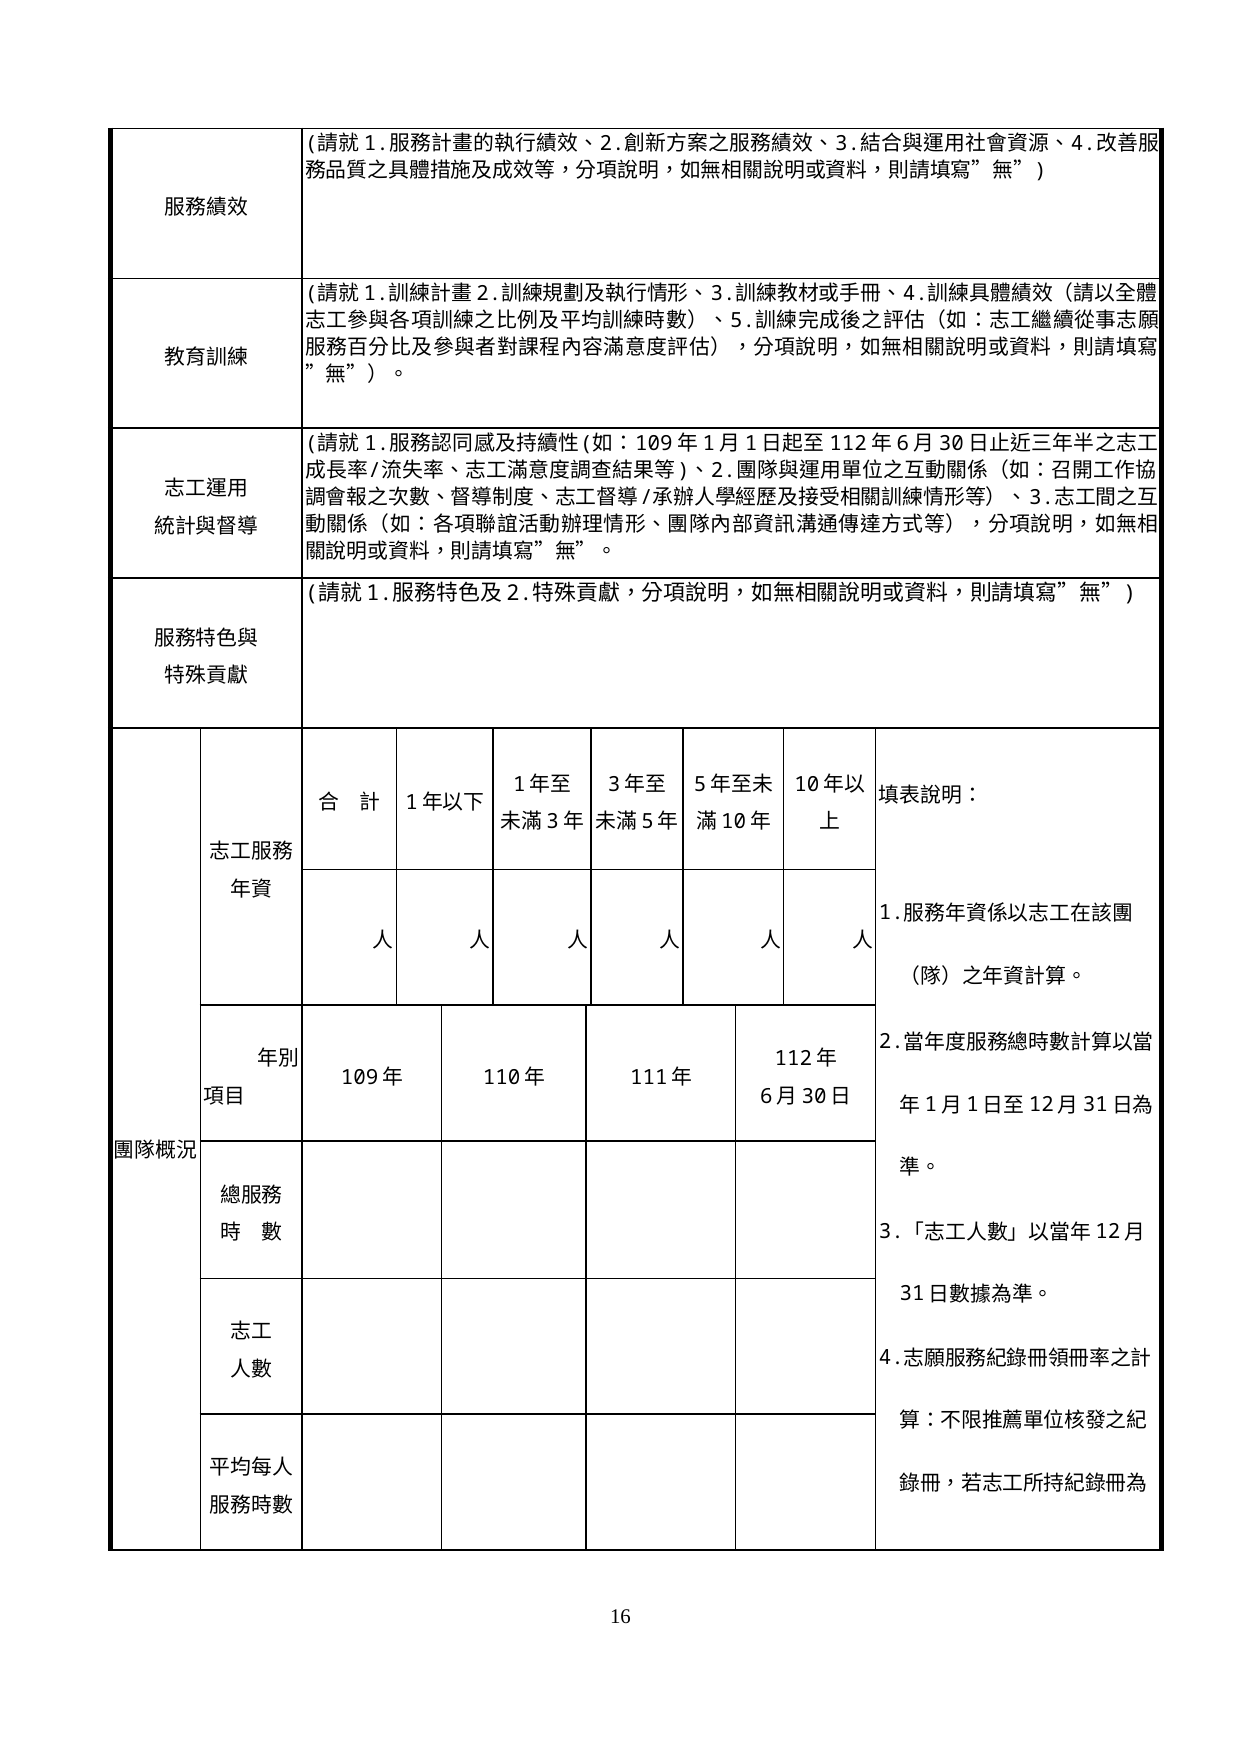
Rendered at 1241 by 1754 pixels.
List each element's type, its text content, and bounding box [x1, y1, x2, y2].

table_cell [303, 1142, 441, 1277]
table_cell (請就1.服務特色及2.特殊貢獻，分項說明，如無相關說明或資料，則請填寫”無”) [303, 579, 1159, 727]
table_cell (請就1.服務認同感及持續性(如：109年1月1日起至112年6月30日止近三年半之志工成長率/流失率、志工滿意度調查結果等)、2.團隊與運用單位之互動關係（如：召開工作協調會報之次數、督導制度、志工督導/承辦人學經歷及接受相關訓練情形等）、3.志工間之互動關係（如：各項聯誼活動辦理情形、團隊內部資訊溝通傳達方式等），分項說明，如無相關說明或資料，則請填寫”無”。 [303, 429, 1159, 577]
table_cell 5年至未滿10年 [684, 729, 783, 868]
table_cell [303, 1415, 441, 1549]
table_cell [442, 1142, 585, 1277]
table_cell 1年至 未滿3年 [494, 729, 590, 868]
table_cell 110年 [442, 1006, 585, 1140]
table_cell 總服務 時 數 [201, 1142, 301, 1277]
table_cell 3年至 未滿5年 [592, 729, 682, 868]
table_cell 服務績效 [113, 129, 301, 277]
table_cell [736, 1415, 875, 1549]
table_cell [442, 1415, 585, 1549]
table_cell 年別 項目 [201, 1006, 301, 1140]
table_cell 1年以下 [397, 729, 492, 868]
table_cell 教育訓練 [113, 279, 301, 427]
table_cell [587, 1142, 735, 1277]
table_cell (請就1.訓練計畫2.訓練規劃及執行情形、3.訓練教材或手冊、4.訓練具體績效（請以全體志工參與各項訓練之比例及平均訓練時數）、5.訓練完成後之評估（如：志工繼續從事志願服務百分比及參與者對課程內容滿意度評估），分項說明，如無相關說明或資料，則請填寫”無”）。 [303, 279, 1159, 427]
table_cell [303, 1279, 441, 1413]
table_cell [587, 1279, 735, 1413]
table_cell 人 [494, 870, 590, 1004]
table_cell 111年 [587, 1006, 735, 1140]
table_cell (請就1.服務計畫的執行績效、2.創新方案之服務績效、3.結合與運用社會資源、4.改善服務品質之具體措施及成效等，分項說明，如無相關說明或資料，則請填寫”無”) [303, 129, 1159, 277]
table_cell 團隊概況 [113, 729, 200, 1549]
table_cell 志工 人數 [201, 1279, 301, 1413]
table_cell 人 [592, 870, 682, 1004]
table_cell [587, 1415, 735, 1549]
table_cell 服務特色與 特殊貢獻 [113, 579, 301, 727]
table_cell 人 [397, 870, 492, 1004]
table_cell 人 [303, 870, 396, 1004]
table_cell 人 [684, 870, 783, 1004]
table_cell 人 [784, 870, 875, 1004]
table_cell 平均每人服務時數 [201, 1415, 301, 1549]
table_cell 10年以上 [784, 729, 875, 868]
table_cell [736, 1279, 875, 1413]
table_cell [736, 1142, 875, 1277]
table_cell 合 計 [303, 729, 396, 868]
table_cell 填表說明： 1.服務年資係以志工在該團（隊）之年資計算。 2.當年度服務總時數計算以當年1月1日至12月31日為準。 3.「志工人數」以當年12月31日數據為準。 4.志願服務紀錄冊領冊率之計算：不限推薦單位核發之紀錄冊，若志工所持紀錄冊為其他單位核發亦認定為已領冊。 5.「志工流失率」計算： (前一年度12月31日志工數－當年度12月31日志工數)÷前一年度12月31日志工數＝當年度志工流失率。例如：106.12.31.志工人數50人，107.12.31.志工人數40人；則107年度志工流失率為(50人－40人)÷50人＝20％ 6.「志工成長率」計算： (當年度12月31日志工數－前一年度12月31日志工數)÷前一年度12月31日志工數＝當年度志工成長率。例如：107.12.31.志工人數40人，108.12.31.志工人數50人；則108年度志工成長率為(50人－40人)÷40人＝25％ [876, 729, 1159, 1549]
table_cell [442, 1279, 585, 1413]
table_cell 志工服務 年資 [201, 729, 301, 1004]
table_cell 109年 [303, 1006, 441, 1140]
table_cell 志工運用 統計與督導 [113, 429, 301, 577]
table_cell 112年 6月30日 [736, 1006, 875, 1140]
